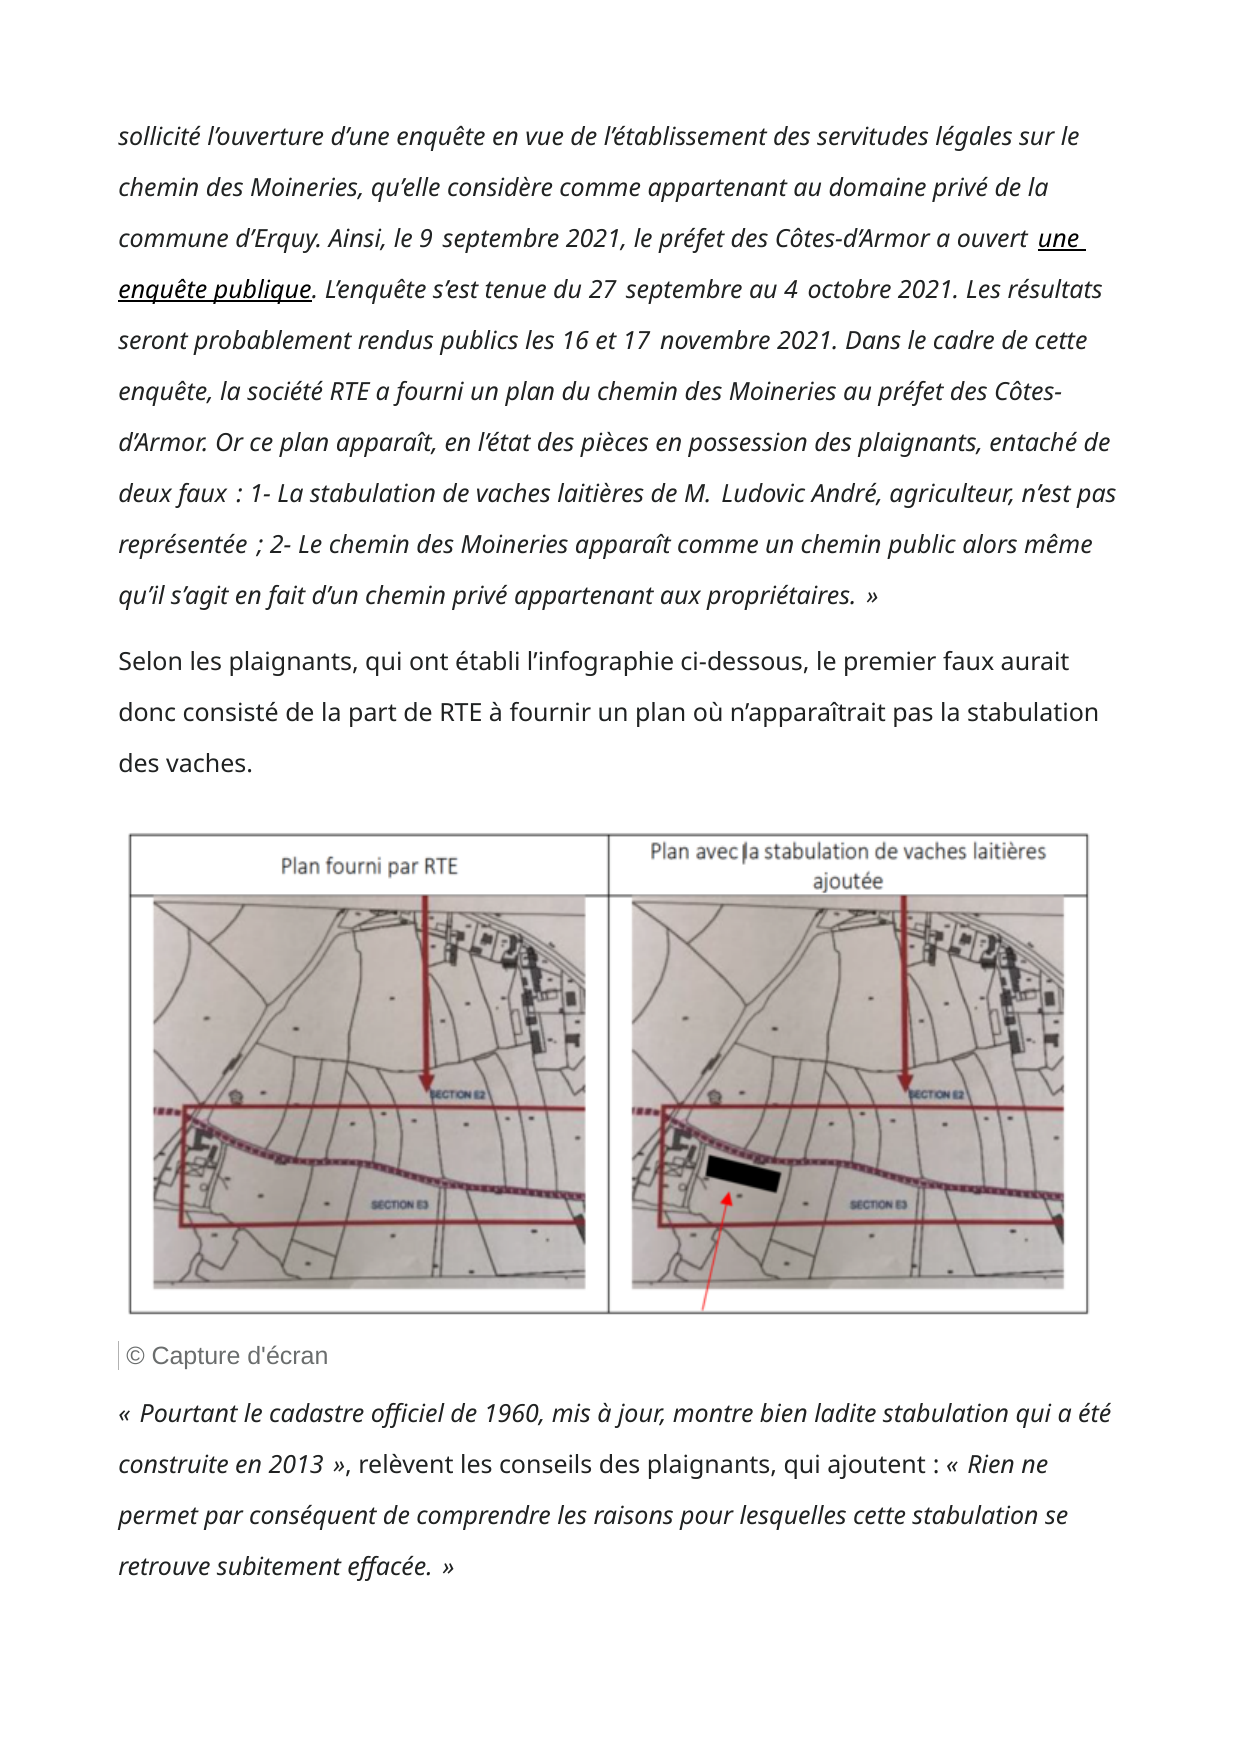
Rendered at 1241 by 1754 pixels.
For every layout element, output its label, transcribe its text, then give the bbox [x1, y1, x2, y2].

picture [118, 810, 1106, 1330]
text « Pourtant le cadastre officiel de 1960, mis à jour, montre bien ladite stabulation qui a été construite en 2013 », relèvent les conseils des plaignants, qui ajoutent : « Rien ne permet par conséquent de comprendre les raisons pour lesquelles cette stabulation se retrouve subitement effacée. » [118, 1396, 1122, 1583]
text sollicité l’ouverture d’une enquête en vue de l’établissement des servitudes légales sur le chemin des Moineries, qu’elle considère comme appartenant au domaine privé de la commune d’Erquy. Ainsi, le 9 septembre 2021, le préfet des Côtes-d’Armor a ouvert une enquête publique. L’enquête s’est tenue du 27 septembre au 4 octobre 2021. Les résultats seront probablement rendus publics les 16 et 17 novembre 2021. Dans le cadre de cette enquête, la société RTE a fourni un plan du chemin des Moineries au préfet des Côtes-d’Armor. Or ce plan apparaît, en l’état des pièces en possession des plaignants, entaché de deux faux : 1- La stabulation de vaches laitières de M. Ludovic André, agriculteur, n’est pas représentée ; 2- Le chemin des Moineries apparaît comme un chemin public alors même qu’il s’agit en fait d’un chemin privé appartenant aux propriétaires. » [118, 118, 1122, 612]
text Selon les plaignants, qui ont établi l’infographie ci-dessous, le premier faux aurait donc consisté de la part de RTE à fournir un plan où n’apparaîtrait pas la stabulation des vaches. [118, 643, 1122, 779]
text © Capture d'écran [118, 811, 1122, 1370]
